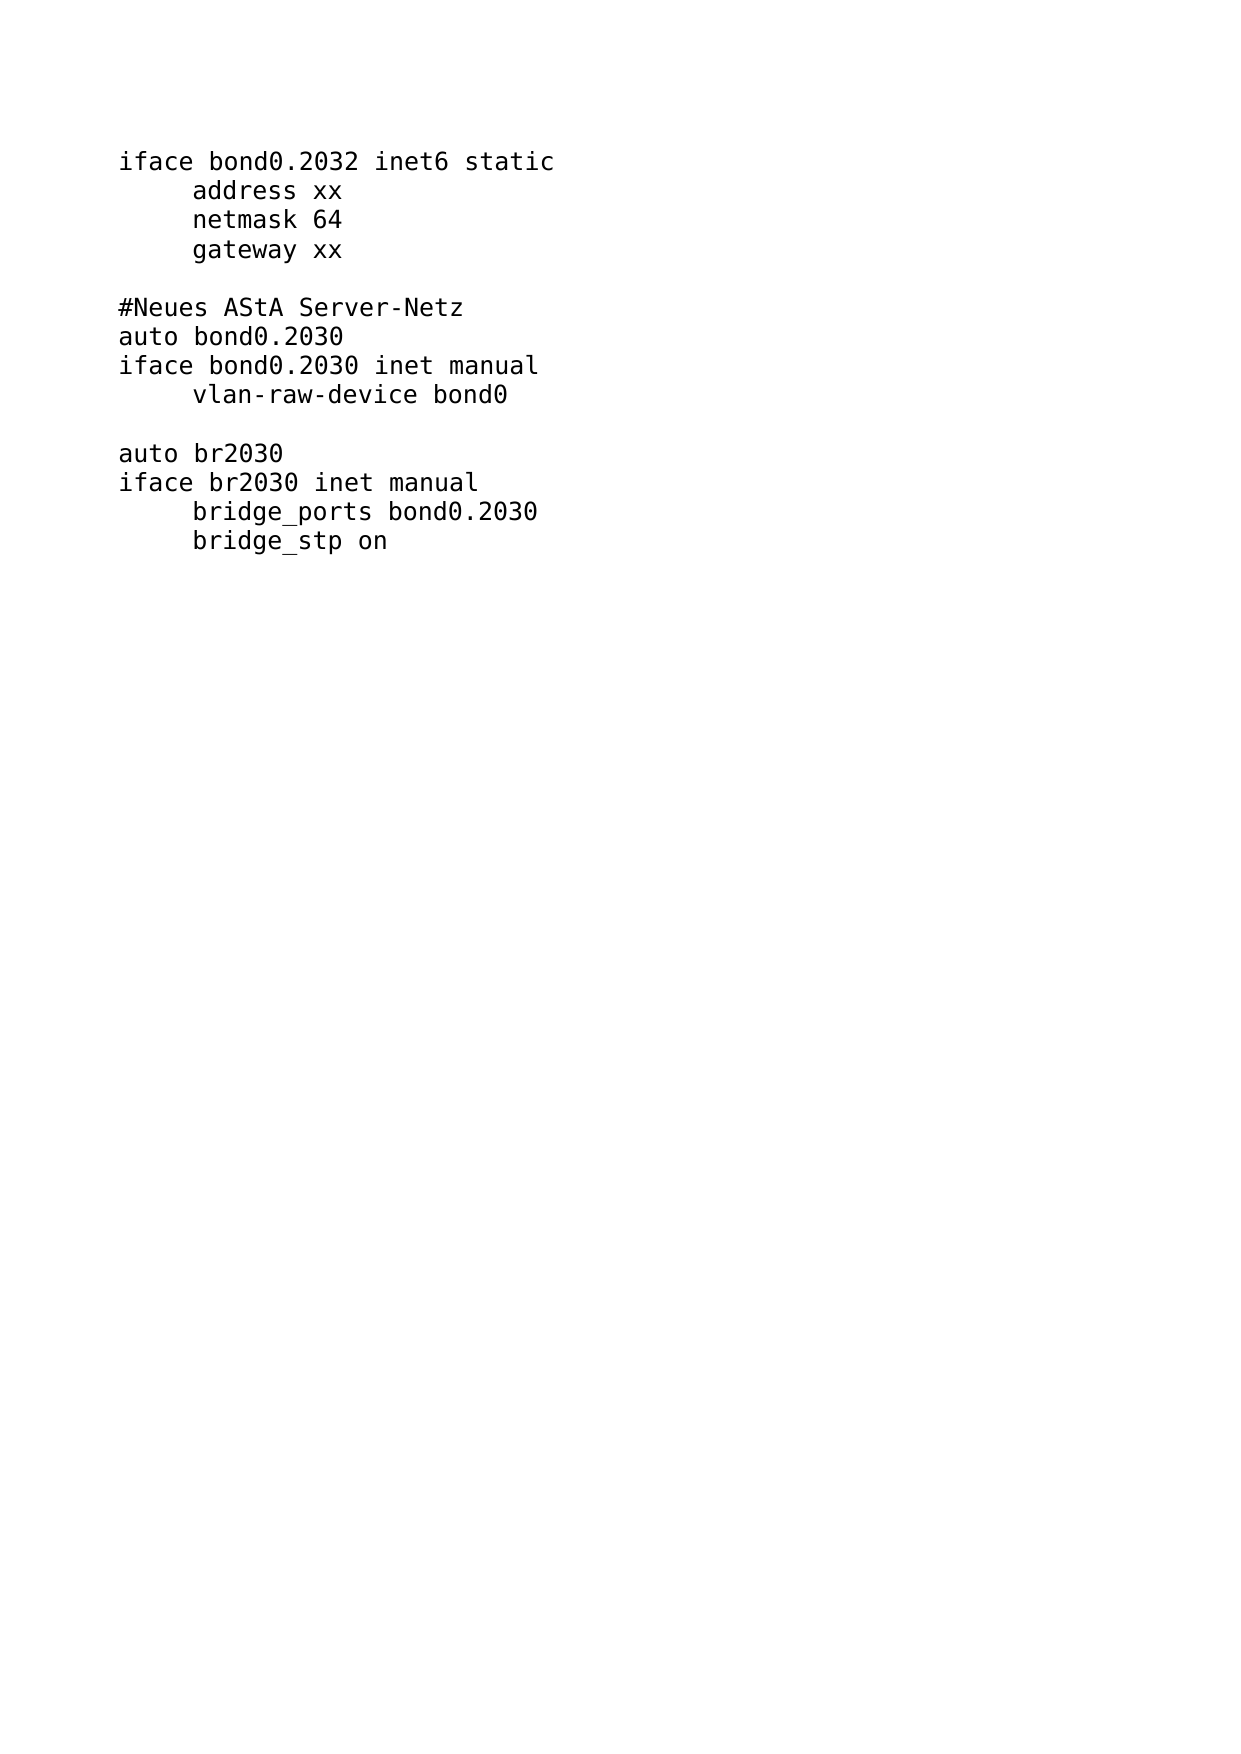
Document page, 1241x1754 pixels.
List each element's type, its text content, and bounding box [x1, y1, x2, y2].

text iface bond0.2032 inet6 static address xx netmask 64 gateway xx #Neues AStA Server-Netz auto bond0.2030 iface bond0.2030 inet manual vlan-raw-device bond0 auto br2030 iface br2030 inet manual bridge_ports bond0.2030 bridge_stp on [118, 118, 1122, 556]
